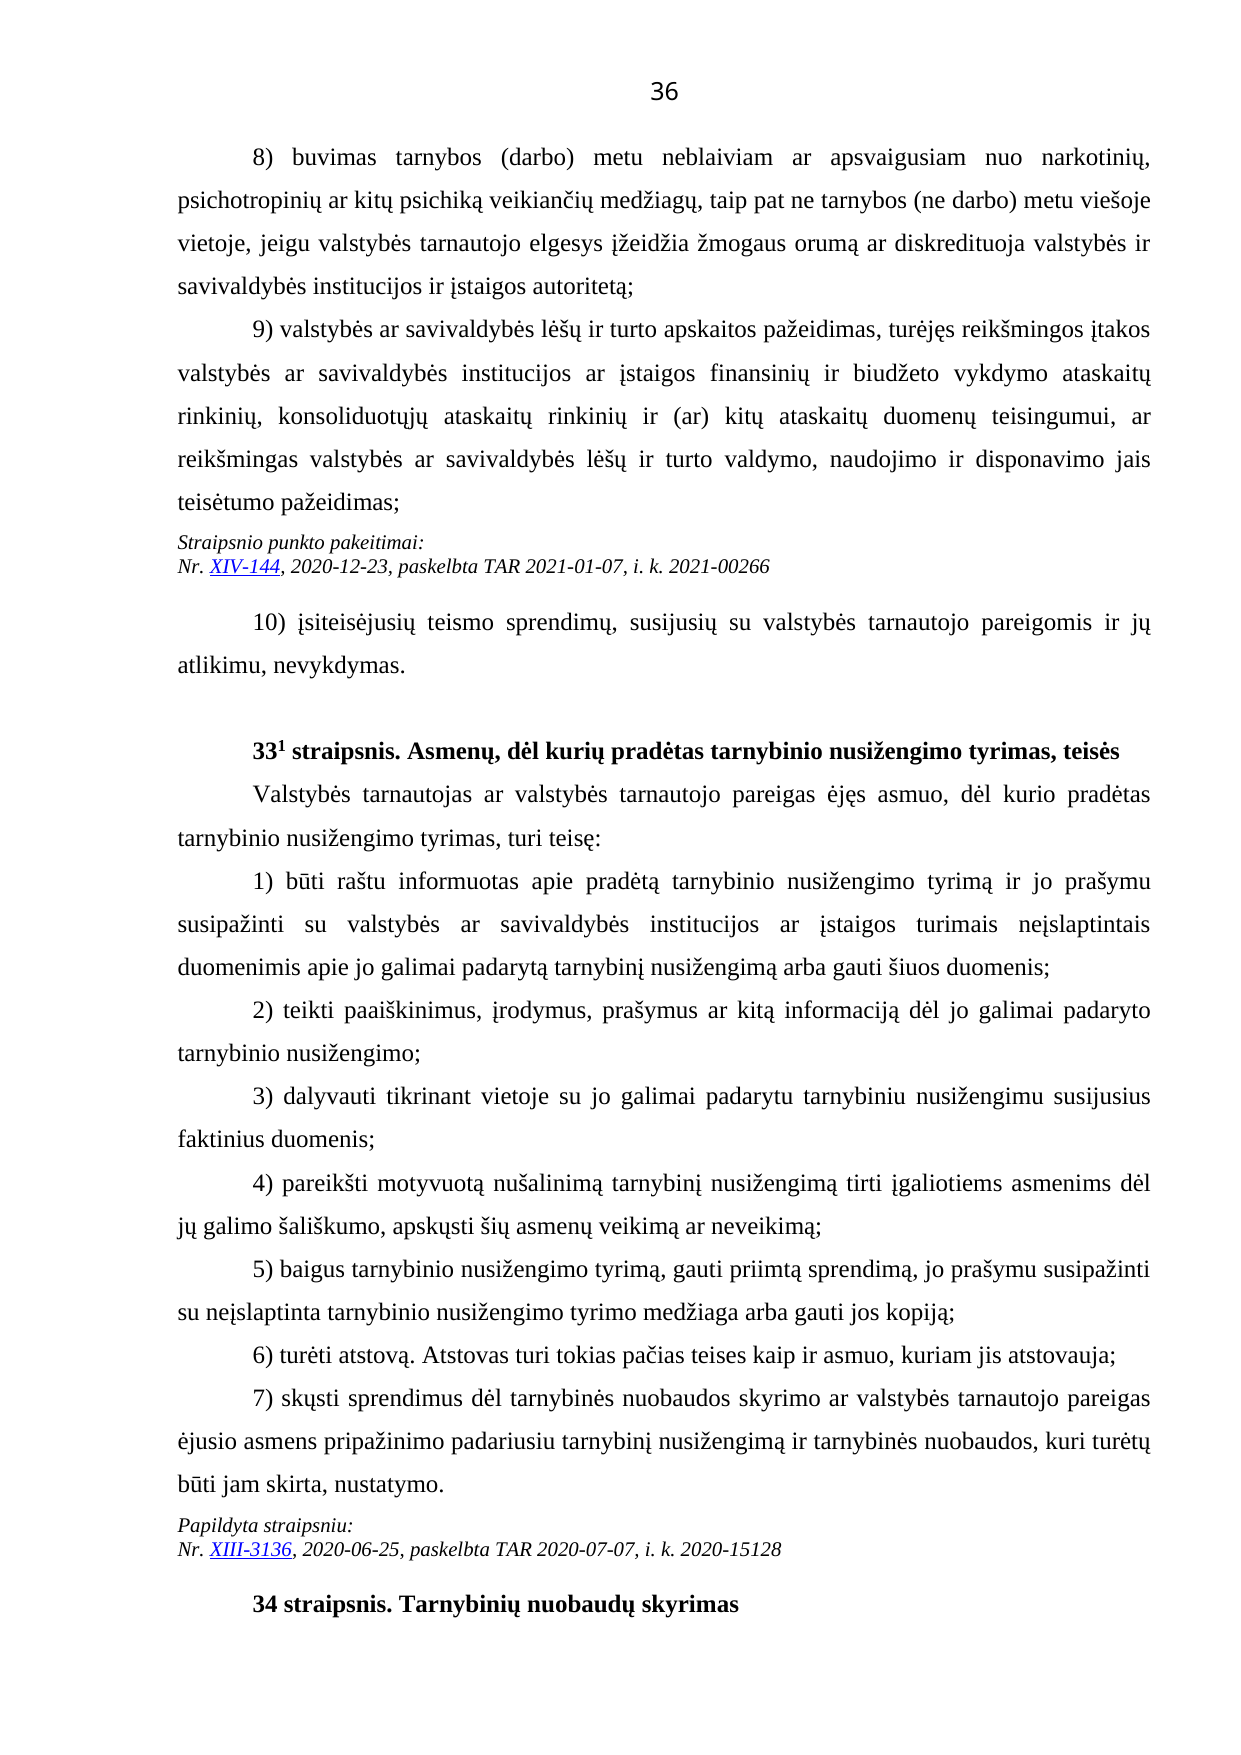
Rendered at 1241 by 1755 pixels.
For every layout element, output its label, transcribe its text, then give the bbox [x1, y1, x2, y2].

text 6) turėti atstovą. Atstovas turi tokias pačias teises kaip ir asmuo, kuriam jis atstovauja; [177, 1340, 1152, 1369]
text Nr. XIV-144, 2020-12-23, paskelbta TAR 2021-01-07, i. k. 2021-00266 [177, 554, 1152, 578]
text 4) pareikšti motyvuotą nušalinimą tarnybinį nusižengimą tirti įgaliotiems asmenims dėl jų galimo šališkumo, apskųsti šių asmenų veikimą ar neveikimą; [177, 1168, 1152, 1239]
text Nr. XIII-3136, 2020-06-25, paskelbta TAR 2020-07-07, i. k. 2020-15128 [177, 1537, 1152, 1561]
text 5) baigus tarnybinio nusižengimo tyrimą, gauti priimtą sprendimą, jo prašymu susipažinti su neįslaptinta tarnybinio nusižengimo tyrimo medžiaga arba gauti jos kopiją; [177, 1254, 1152, 1326]
text 7) skųsti sprendimus dėl tarnybinės nuobaudos skyrimo ar valstybės tarnautojo pareigas ėjusio asmens pripažinimo padariusiu tarnybinį nusižengimą ir tarnybinės nuobaudos, kuri turėtų būti jam skirta, nustatymo. [177, 1383, 1152, 1498]
text 34 straipsnis. Tarnybinių nuobaudų skyrimas [177, 1589, 1152, 1618]
text Papildyta straipsniu: [177, 1513, 1152, 1537]
text Valstybės tarnautojas ar valstybės tarnautojo pareigas ėjęs asmuo, dėl kurio pradėtas tarnybinio nusižengimo tyrimas, turi teisę: [177, 779, 1152, 851]
text 8) buvimas tarnybos (darbo) metu neblaiviam ar apsvaigusiam nuo narkotinių, psichotropinių ar kitų psichiką veikiančių medžiagų, taip pat ne tarnybos (ne darbo) metu viešoje vietoje, jeigu valstybės tarnautojo elgesys įžeidžia žmogaus orumą ar diskredituoja valstybės ir savivaldybės institucijos ir įstaigos autoritetą; [177, 142, 1152, 300]
text 2) teikti paaiškinimus, įrodymus, prašymus ar kitą informaciją dėl jo galimai padaryto tarnybinio nusižengimo; [177, 995, 1152, 1067]
text 10) įsiteisėjusių teismo sprendimų, susijusių su valstybės tarnautojo pareigomis ir jų atlikimu, nevykdymas. [177, 607, 1152, 679]
text Straipsnio punkto pakeitimai: [177, 530, 1152, 554]
text 9) valstybės ar savivaldybės lėšų ir turto apskaitos pažeidimas, turėjęs reikšmingos įtakos valstybės ar savivaldybės institucijos ar įstaigos finansinių ir biudžeto vykdymo ataskaitų rinkinių, konsoliduotųjų ataskaitų rinkinių ir (ar) kitų ataskaitų duomenų teisingumui, ar reikšmingas valstybės ar savivaldybės lėšų ir turto valdymo, naudojimo ir disponavimo jais teisėtumo pažeidimas; [177, 314, 1152, 516]
text 331 straipsnis. Asmenų, dėl kurių pradėtas tarnybinio nusižengimo tyrimas, teisės [177, 736, 1152, 765]
text 3) dalyvauti tikrinant vietoje su jo galimai padarytu tarnybiniu nusižengimu susijusius faktinius duomenis; [177, 1081, 1152, 1153]
text 1) būti raštu informuotas apie pradėtą tarnybinio nusižengimo tyrimą ir jo prašymu susipažinti su valstybės ar savivaldybės institucijos ar įstaigos turimais neįslaptintais duomenimis apie jo galimai padarytą tarnybinį nusižengimą arba gauti šiuos duomenis; [177, 866, 1152, 981]
